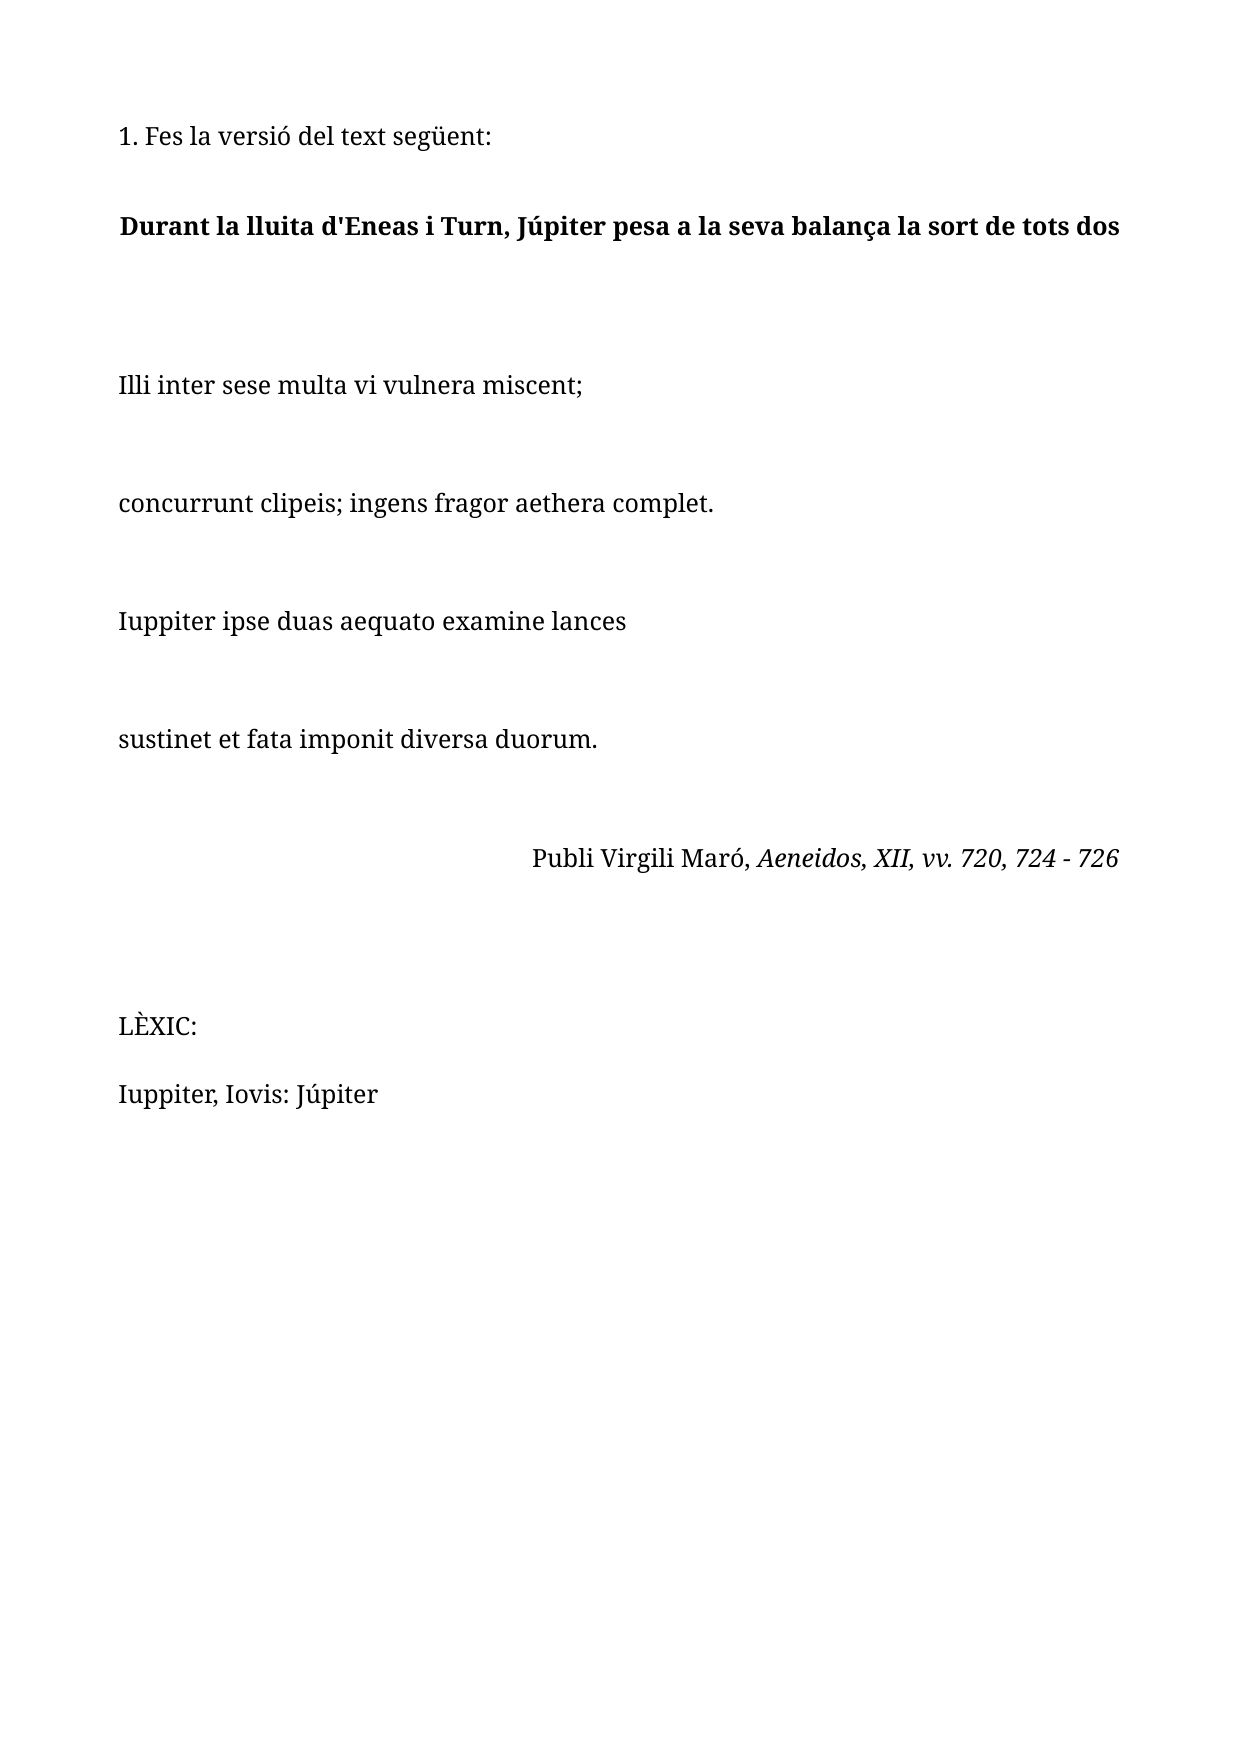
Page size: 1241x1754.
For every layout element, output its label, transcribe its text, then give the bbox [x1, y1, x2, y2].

text LÈXIC: [118, 1009, 1122, 1043]
text Iuppiter ipse duas aequato examine lances [118, 536, 1122, 654]
text Illi inter sese multa vi vulnera miscent; [118, 300, 1122, 418]
text sustinet et fata imponit diversa duorum. [118, 654, 1122, 772]
text concurrunt clipeis; ingens fragor aethera complet. [118, 418, 1122, 536]
text Durant la lluita d'Eneas i Turn, Júpiter pesa a la seva balança la sort de tots dos [118, 209, 1122, 243]
text 1. Fes la versió del text següent: [118, 118, 1122, 152]
text Iuppiter, Iovis: Júpiter [118, 1077, 1122, 1111]
text Publi Virgili Maró, Aeneidos, XII, vv. 720, 724 - 726 [118, 772, 1122, 891]
